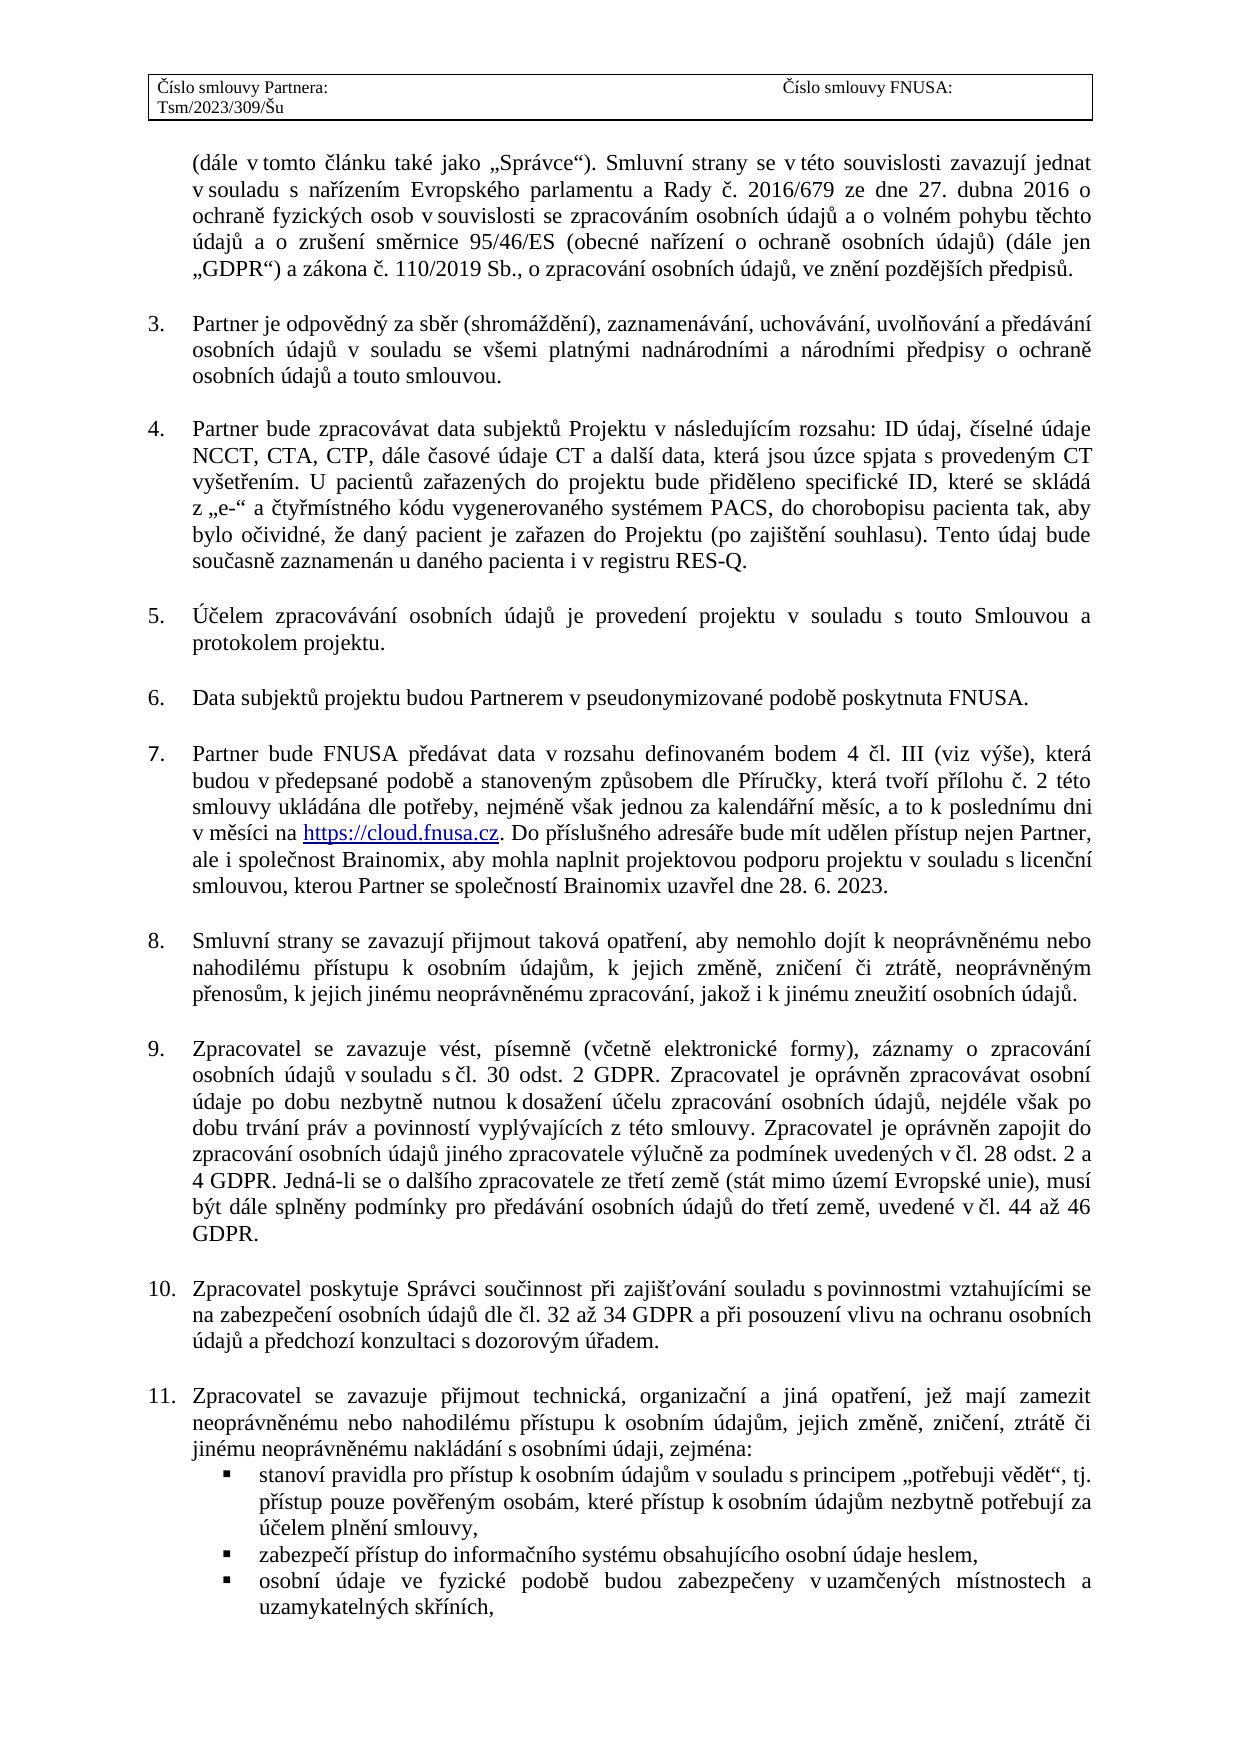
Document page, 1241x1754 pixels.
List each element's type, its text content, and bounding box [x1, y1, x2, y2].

list Zpracovatel poskytuje Správci součinnost při zajišťování souladu s povinnostmi vztahujícími se na zabezpečení osobních údajů dle čl. 32 až 34 GDPR a při posouzení vlivu na ochranu osobních údajů a předchozí konzultaci s dozorovým úřadem. [148, 1275, 1093, 1354]
list Partner bude zpracovávat data subjektů Projektu v následujícím rozsahu: ID údaj, číselné údaje NCCT, CTA, CTP, dále časové údaje CT a další data, která jsou úzce spjata s provedeným CT vyšetřením. U pacientů zařazených do projektu bude přiděleno specifické ID, které se skládá z „e-“ a čtyřmístného kódu vygenerovaného systémem PACS, do chorobopisu pacienta tak, aby bylo očividné, že daný pacient je zařazen do Projektu (po zajištění souhlasu). Tento údaj bude současně zaznamenán u daného pacienta i v registru RES-Q. [148, 415, 1093, 573]
list Účelem zpracovávání osobních údajů je provedení projektu v souladu s touto Smlouvou a protokolem projektu. [148, 602, 1093, 655]
list (dále v tomto článku také jako „Správce“). Smluvní strany se v této souvislosti zavazují jednat v souladu s nařízením Evropského parlamentu a Rady č. 2016/679 ze dne 27. dubna 2016 o ochraně fyzických osob v souvislosti se zpracováním osobních údajů a o volném pohybu těchto údajů a o zrušení směrnice 95/46/ES (obecné nařízení o ochraně osobních údajů) (dále jen „GDPR“) a zákona č. 110/2019 Sb., o zpracování osobních údajů, ve znění pozdějších předpisů. [148, 149, 1093, 281]
list osobní údaje ve fyzické podobě budou zabezpečeny v uzamčených místnostech a uzamykatelných skříních, [221, 1567, 1093, 1620]
list Data subjektů projektu budou Partnerem v pseudonymizované podobě poskytnuta FNUSA. [148, 684, 1093, 710]
list zabezpečí přístup do informačního systému obsahujícího osobní údaje heslem, [221, 1541, 1093, 1567]
list Partner je odpovědný za sběr (shromáždění), zaznamenávání, uchovávání, uvolňování a předávání osobních údajů v souladu se všemi platnými nadnárodními a národními předpisy o ochraně osobních údajů a touto smlouvou. [148, 310, 1093, 389]
list stanoví pravidla pro přístup k osobním údajům v souladu s principem „potřebuji vědět“, tj. přístup pouze pověřeným osobám, které přístup k osobním údajům nezbytně potřebují za účelem plnění smlouvy, [221, 1462, 1093, 1541]
list Zpracovatel se zavazuje přijmout technická, organizační a jiná opatření, jež mají zamezit neoprávněnému nebo nahodilému přístupu k osobním údajům, jejich změně, zničení, ztrátě či jinému neoprávněnému nakládání s osobními údaji, zejména: [148, 1382, 1093, 1462]
list Zpracovatel se zavazuje vést, písemně (včetně elektronické formy), záznamy o zpracování osobních údajů v souladu s čl. 30 odst. 2 GDPR. Zpracovatel je oprávněn zpracovávat osobní údaje po dobu nezbytně nutnou k dosažení účelu zpracování osobních údajů, nejdéle však po dobu trvání práv a povinností vyplývajících z této smlouvy. Zpracovatel je oprávněn zapojit do zpracování osobních údajů jiného zpracovatele výlučně za podmínek uvedených v čl. 28 odst. 2 a 4 GDPR. Jedná-li se o dalšího zpracovatele ze třetí země (stát mimo území Evropské unie), musí být dále splněny podmínky pro předávání osobních údajů do třetí země, uvedené v čl. 44 až 46 GDPR. [148, 1035, 1093, 1246]
list Partner bude FNUSA předávat data v rozsahu definovaném bodem 4 čl. III (viz výše), která budou v předepsané podobě a stanoveným způsobem dle Příručky, která tvoří přílohu č. 2 této smlouvy ukládána dle potřeby, nejméně však jednou za kalendářní měsíc, a to k poslednímu dni v měsíci na https://cloud.fnusa.cz. Do příslušného adresáře bude mít udělen přístup nejen Partner, ale i společnost Brainomix, aby mohla naplnit projektovou podporu projektu v souladu s licenční smlouvou, kterou Partner se společností Brainomix uzavřel dne 28. 6. 2023. [148, 739, 1093, 898]
list Smluvní strany se zavazují přijmout taková opatření, aby nemohlo dojít k neoprávněnému nebo nahodilému přístupu k osobním údajům, k jejich změně, zničení či ztrátě, neoprávněným přenosům, k jejich jinému neoprávněnému zpracování, jakož i k jinému zneužití osobních údajů. [148, 927, 1093, 1006]
